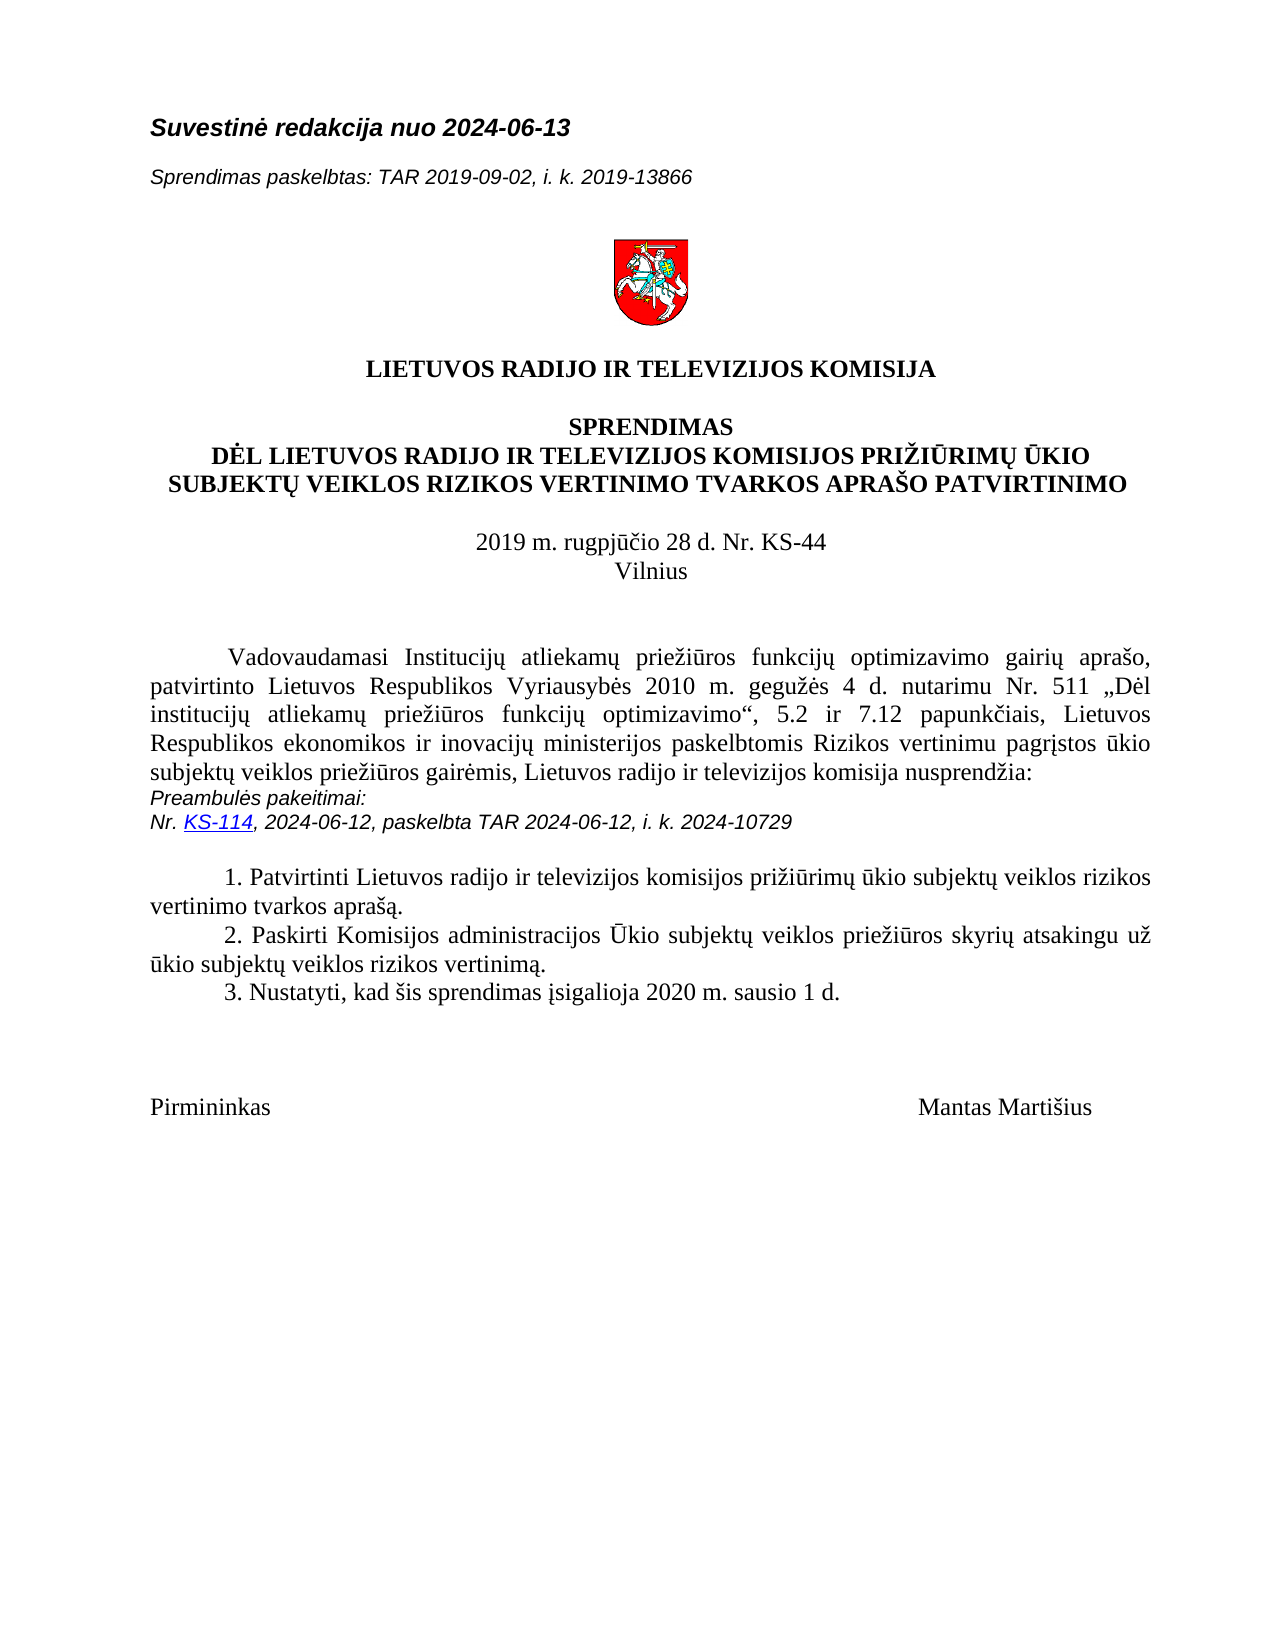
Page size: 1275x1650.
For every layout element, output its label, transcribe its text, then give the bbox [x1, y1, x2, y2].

text Pirmininkas Mantas Martišius [150, 1092, 1152, 1121]
text 2019 m. rugpjūčio 28 d. Nr. KS-44 [150, 527, 1152, 556]
text Vilnius [150, 556, 1152, 584]
text 1. Patvirtinti Lietuvos radijo ir televizijos komisijos prižiūrimų ūkio subjektų veiklos rizikos vertinimo tvarkos aprašą. [150, 862, 1152, 920]
text 3. Nustatyti, kad šis sprendimas įsigalioja 2020 m. sausio 1 d. [150, 977, 1152, 1006]
text Nr. KS-114, 2024-06-12, paskelbta TAR 2024-06-12, i. k. 2024-10729 [150, 810, 1152, 834]
text SPRENDIMAS [150, 412, 1152, 441]
text DĖL LIETUVOS RADIJO IR TELEVIZIJOS KOMISIJOS PRIŽIŪRIMŲ ŪKIO SUBJEKTŲ VEIKLOS RIZIKOS VERTINIMO TVARKOS APRAŠO PATVIRTINIMO [150, 441, 1152, 498]
text Sprendimas paskelbtas: TAR 2019-09-02, i. k. 2019-13866 [150, 165, 1152, 189]
text LIETUVOS RADIJO IR TELEVIZIJOS KOMISIJA [150, 354, 1152, 383]
text Suvestinė redakcija nuo 2024-06-13 [150, 112, 1152, 141]
text Preambulės pakeitimai: [150, 786, 1152, 810]
text Vadovaudamasi Institucijų atliekamų priežiūros funkcijų optimizavimo gairių aprašo, patvirtinto Lietuvos Respublikos Vyriausybės 2010 m. gegužės 4 d. nutarimu Nr. 511 „Dėl institucijų atliekamų priežiūros funkcijų optimizavimo“, 5.2 ir 7.12 papunkčiais, Lietuvos Respublikos ekonomikos ir inovacijų ministerijos paskelbtomis Rizikos vertinimu pagrįstos ūkio subjektų veiklos priežiūros gairėmis, Lietuvos radijo ir televizijos komisija nusprendžia: [150, 642, 1152, 786]
text 2. Paskirti Komisijos administracijos Ūkio subjektų veiklos priežiūros skyrių atsakingu už ūkio subjektų veiklos rizikos vertinimą. [150, 920, 1152, 977]
